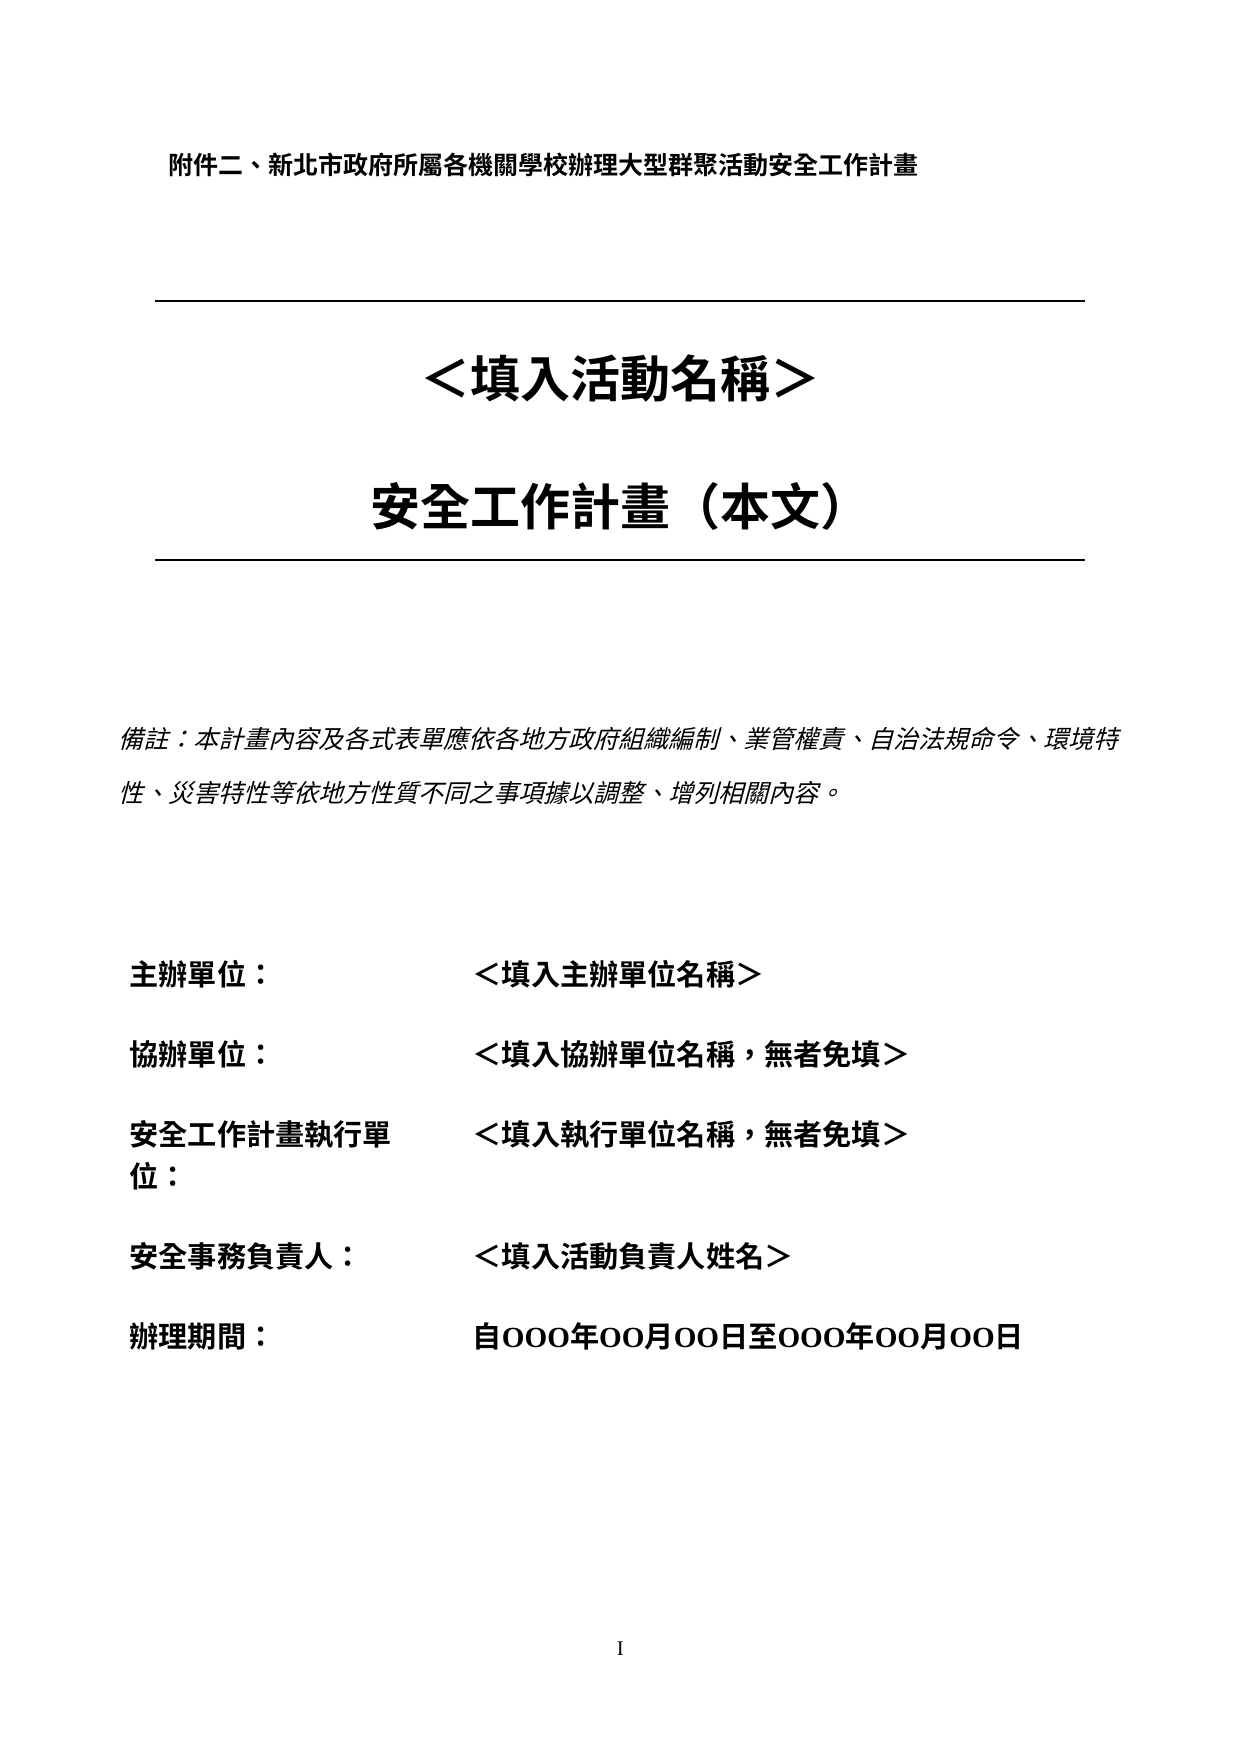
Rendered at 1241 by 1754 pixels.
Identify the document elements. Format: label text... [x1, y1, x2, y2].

text 附件二、新北市政府所屬各機關學校辦理大型群聚活動安全工作計畫 [118, 146, 1122, 182]
table_header ＜填入活動名稱＞ 安全工作計畫（本文） [155, 302, 1085, 559]
table_cell ＜填入執行單位名稱，無者免填＞ [461, 1093, 1122, 1215]
table_cell 協辦單位： [118, 1013, 461, 1093]
text 備註：本計畫內容及各式表單應依各地方政府組織編制、業管權責、自治法規命令、環境特性、災害特性等依地方性質不同之事項據以調整、增列相關內容。 [118, 719, 1122, 810]
table_cell 安全工作計畫執行單位： [118, 1093, 461, 1215]
table_header ＜填入主辦單位名稱＞ [461, 933, 1122, 1013]
table_cell ＜填入活動負責人姓名＞ [461, 1215, 1122, 1294]
table_cell 安全事務負責人： [118, 1215, 461, 1294]
table_cell ＜填入協辦單位名稱，無者免填＞ [461, 1013, 1122, 1093]
table_header 主辦單位： [118, 933, 461, 1013]
table_cell 辦理期間： [118, 1295, 461, 1374]
table_cell 自OOO年OO月OO日至OOO年OO月OO日 [461, 1295, 1122, 1374]
